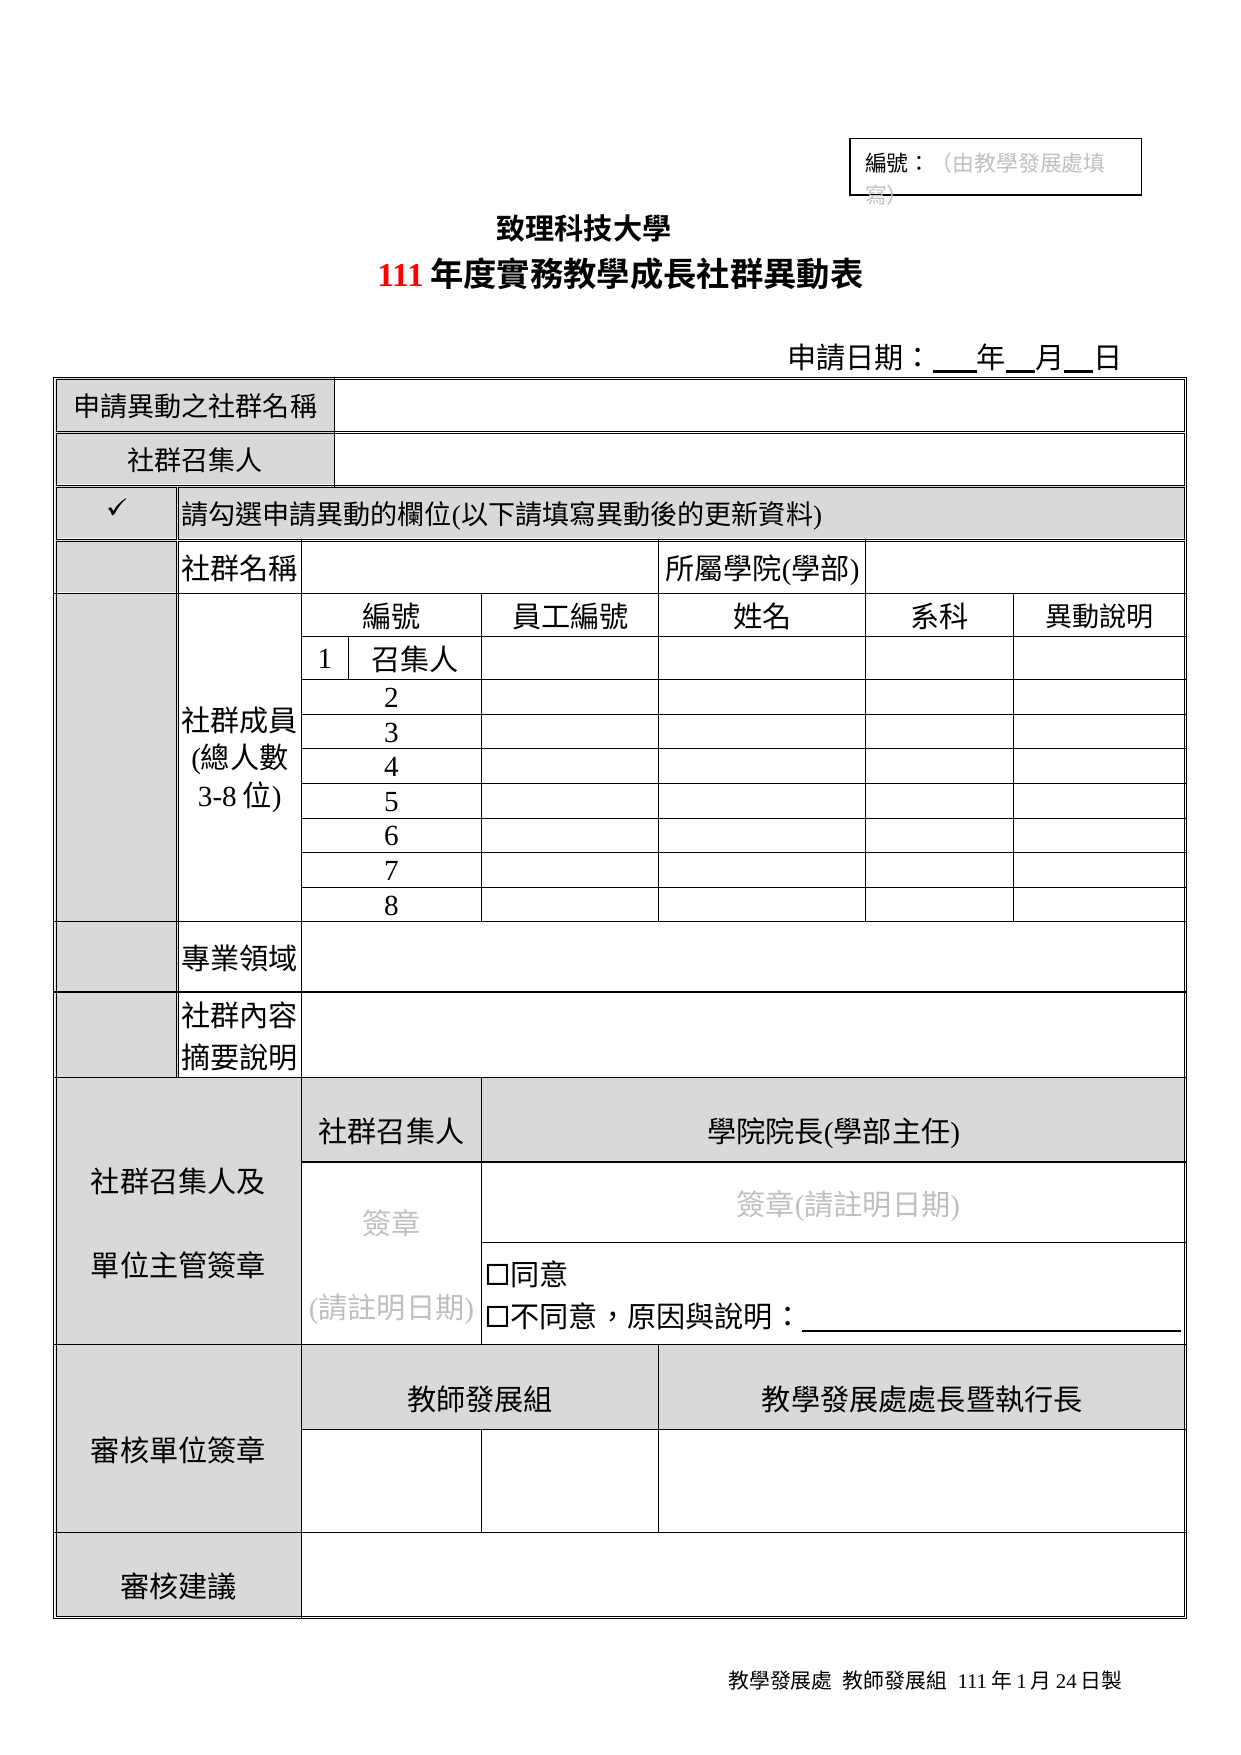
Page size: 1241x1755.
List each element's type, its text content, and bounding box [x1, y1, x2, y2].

table_cell [482, 1430, 658, 1532]
text 致理科技大學 [118, 205, 1122, 248]
table_header 申請異動之社群名稱 [57, 380, 334, 431]
table_cell [57, 594, 176, 921]
table_cell 姓名 [659, 594, 865, 636]
table_cell [659, 637, 865, 679]
table_cell [302, 922, 1184, 991]
table_cell [302, 542, 658, 592]
table_cell [866, 680, 1013, 714]
table_cell [659, 715, 865, 748]
table_cell [57, 993, 176, 1077]
table_cell 7 [302, 853, 481, 887]
table_cell [659, 680, 865, 714]
table_cell 社群召集人及 單位主管簽章 [57, 1078, 301, 1344]
table_cell 員工編號 [482, 594, 658, 636]
table_cell 4 [302, 749, 481, 783]
table_cell [659, 1430, 1184, 1532]
table_cell 審核建議 [57, 1533, 301, 1616]
table_cell 簽章 (請註明日期) [302, 1163, 481, 1344]
table_cell 簽章(請註明日期) [482, 1163, 1184, 1242]
table_cell  [57, 488, 176, 538]
table_cell [1014, 637, 1184, 679]
table_cell [866, 715, 1013, 748]
table_cell 審核單位簽章 [57, 1345, 301, 1532]
table_cell [659, 749, 865, 783]
table_cell 教學發展處處長暨執行長 [659, 1345, 1184, 1429]
table_cell [302, 1430, 481, 1532]
table_cell [57, 542, 176, 592]
table_cell 社群成員 (總人數3-8位) [179, 594, 301, 921]
table_cell [866, 888, 1013, 921]
table_cell 1 [302, 637, 348, 679]
table_cell 社群召集人 [57, 434, 334, 484]
table_cell [866, 784, 1013, 817]
table_cell 編號 [302, 594, 481, 636]
table_cell 學院院長(學部主任) [482, 1078, 1184, 1161]
table_cell 社群召集人 [302, 1078, 481, 1161]
text 111年度實務教學成長社群異動表 [118, 248, 1122, 296]
table_cell 3 [302, 715, 481, 748]
table_cell [659, 853, 865, 887]
table_cell [866, 819, 1013, 852]
table_cell [866, 542, 1184, 592]
table_cell [57, 922, 176, 991]
table_cell 同意 不同意，原因與說明： [482, 1243, 1184, 1344]
table_cell [482, 853, 658, 887]
table_cell [866, 637, 1013, 679]
table_cell [1014, 784, 1184, 817]
table_cell [1014, 853, 1184, 887]
table_cell 5 [302, 784, 481, 817]
table_cell [302, 993, 1184, 1077]
table_cell [1014, 715, 1184, 748]
table_cell [866, 749, 1013, 783]
table_cell 8 [302, 888, 481, 921]
table_cell 教師發展組 [302, 1345, 658, 1429]
table_cell [1014, 888, 1184, 921]
table_cell 2 [302, 680, 481, 714]
table_cell [482, 819, 658, 852]
table_cell [482, 715, 658, 748]
table_cell 專業領域 [179, 922, 301, 991]
table_header [335, 380, 1184, 431]
table_cell [482, 637, 658, 679]
table_cell 系科 [866, 594, 1013, 636]
table_cell 異動說明 [1014, 594, 1184, 636]
table_cell [482, 784, 658, 817]
table_cell [659, 784, 865, 817]
table_cell 所屬學院(學部) [659, 542, 865, 592]
table_cell [482, 888, 658, 921]
table_cell 社群內容摘要說明 [179, 993, 301, 1077]
table_cell 6 [302, 819, 481, 852]
table_cell [1014, 819, 1184, 852]
table_cell [482, 680, 658, 714]
table_cell [659, 819, 865, 852]
table_cell [302, 1533, 1184, 1616]
table_cell [1014, 680, 1184, 714]
table_cell 請勾選申請異動的欄位(以下請填寫異動後的更新資料) [179, 488, 1184, 538]
table_cell [866, 853, 1013, 887]
table_cell 社群名稱 [179, 542, 301, 592]
table_cell [1014, 749, 1184, 783]
table_cell 召集人 [349, 637, 481, 679]
table_cell [482, 749, 658, 783]
text 申請日期： 年 月 日 [118, 334, 1122, 377]
table_cell [335, 434, 1184, 484]
table_cell [659, 888, 865, 921]
